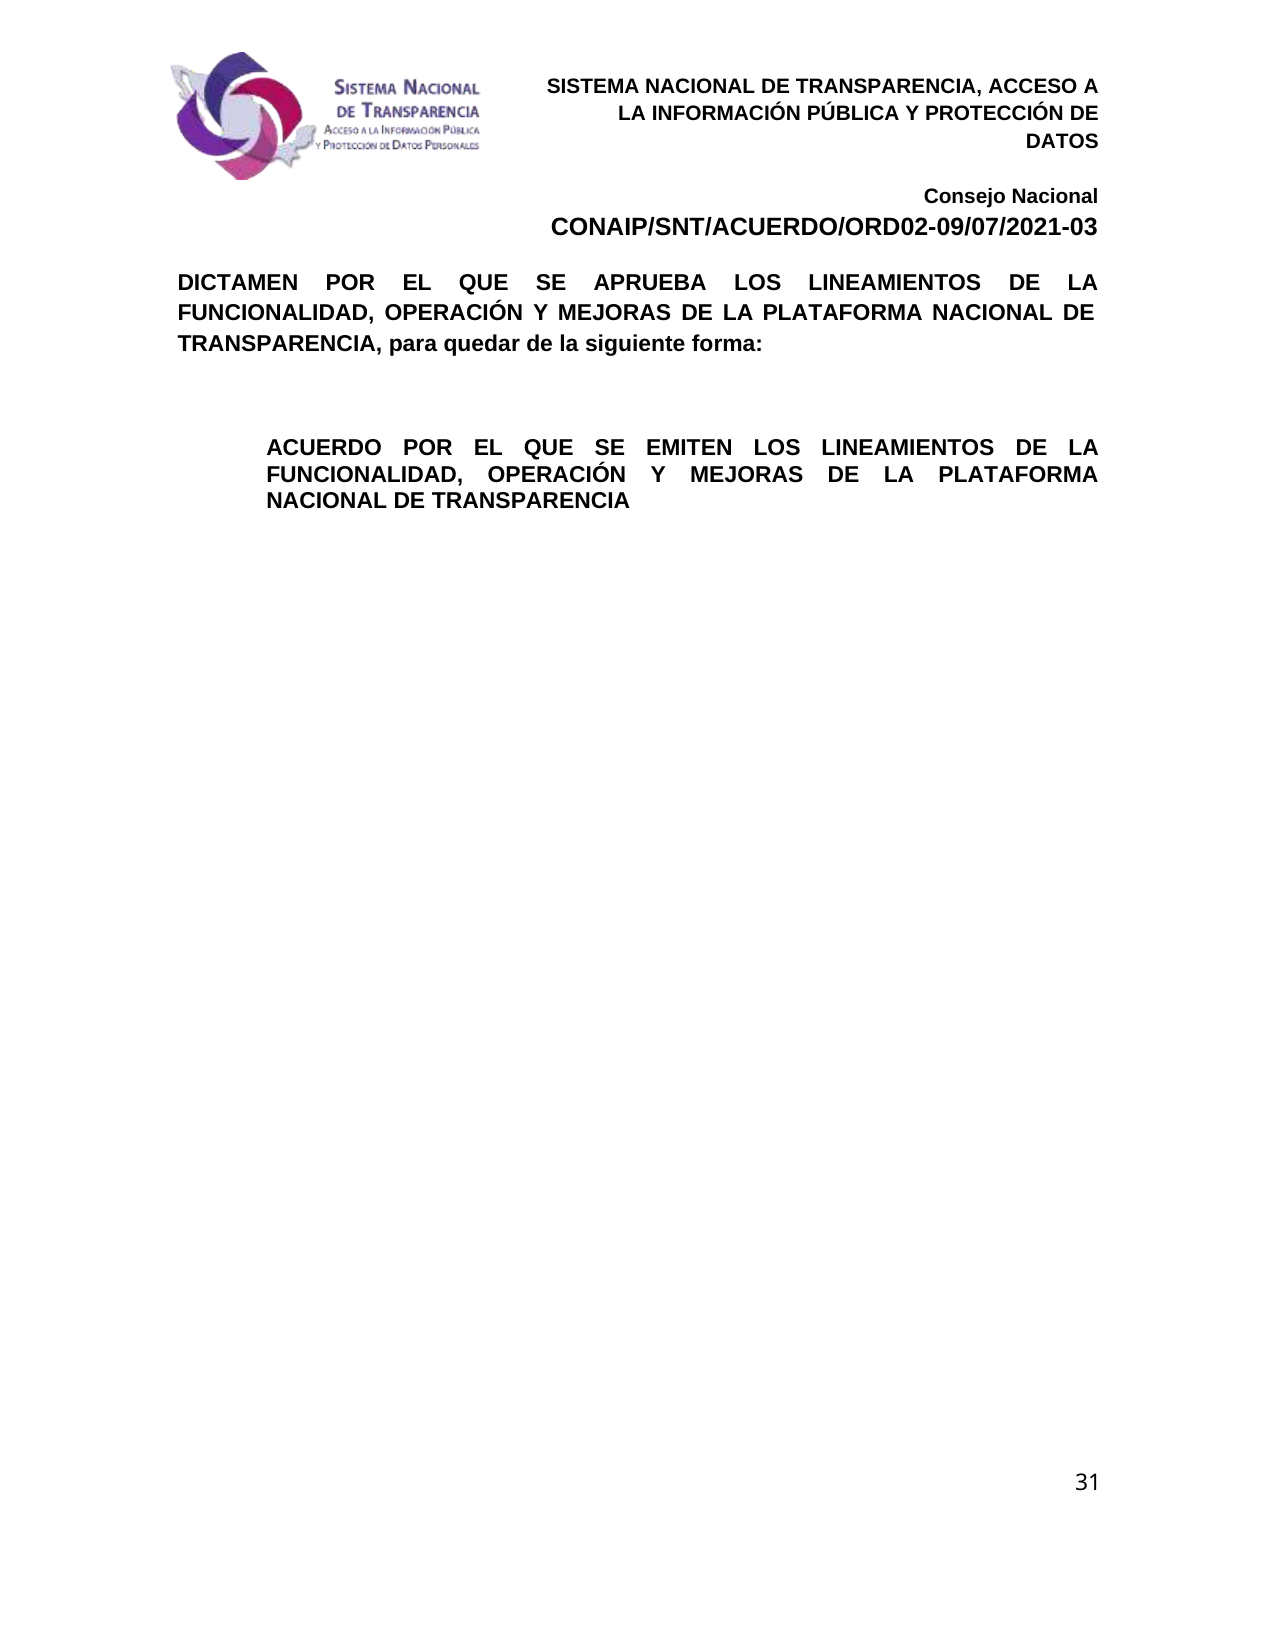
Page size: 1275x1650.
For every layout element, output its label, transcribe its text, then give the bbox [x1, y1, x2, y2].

text DICTAMEN POR EL QUE SE APRUEBA LOS LINEAMIENTOS DE LA FUNCIONALIDAD, OPERACIÓN Y MEJORAS DE LA PLATAFORMA NACIONAL DE [177, 269, 1099, 326]
text TRANSPARENCIA, para quedar de la siguiente forma: [177, 329, 1123, 356]
text ACUERDO POR EL QUE SE EMITEN LOS LINEAMIENTOS DE LA FUNCIONALIDAD, OPERACIÓN Y MEJORAS DE LA PLATAFORMA NACIONAL DE TRANSPARENCIA [266, 434, 1099, 513]
